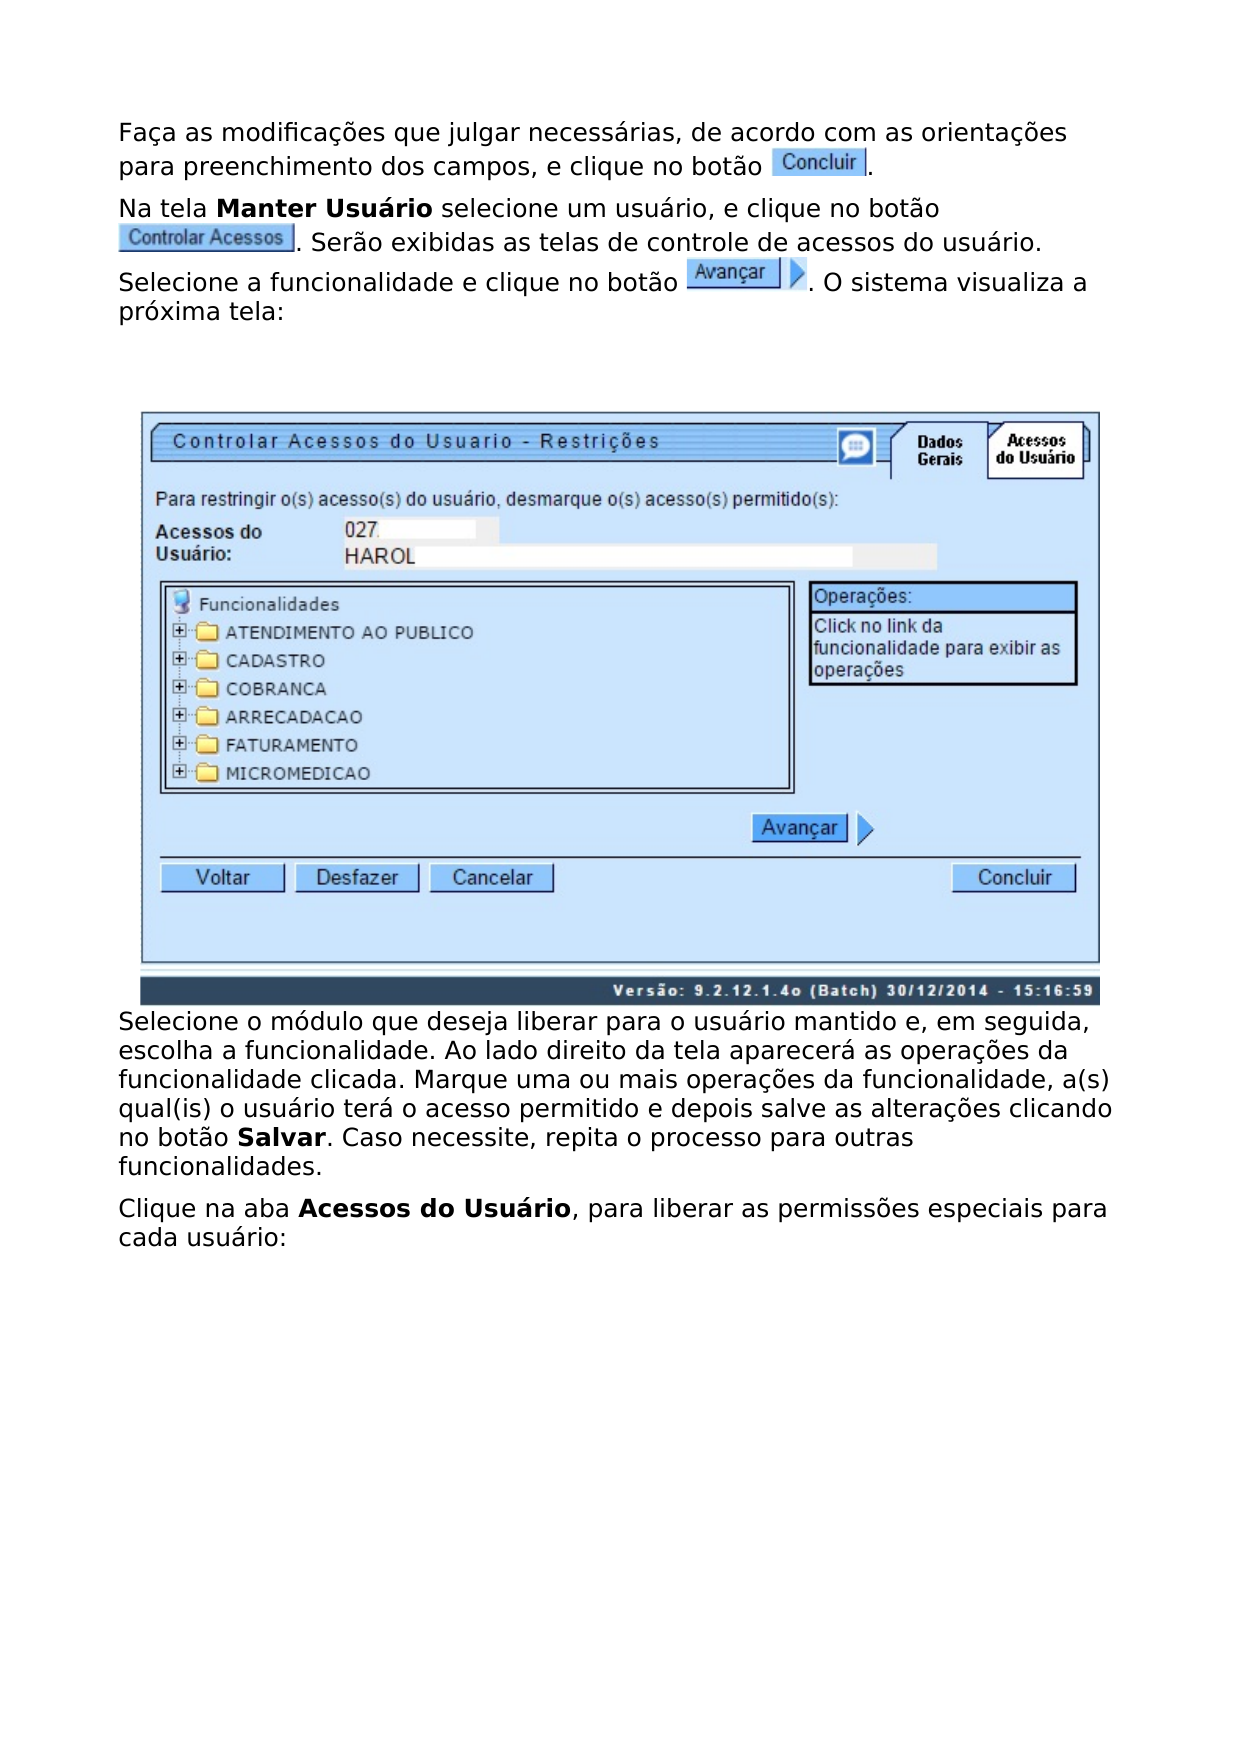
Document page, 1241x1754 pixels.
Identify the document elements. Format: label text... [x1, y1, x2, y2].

text Faça as modificações que julgar necessárias, de acordo com as orientações para preenchimento dos campos, e clique no botão . [118, 118, 1122, 181]
picture [140, 410, 1100, 1007]
picture [118, 223, 295, 252]
text Selecione o módulo que deseja liberar para o usuário mantido e, em seguida, escolha a funcionalidade. Ao lado direito da tela aparecerá as operações da funcionalidade clicada. Marque uma ou mais operações da funcionalidade, a(s) qual(is) o usuário terá o acesso permitido e depois salve as alterações clicando no botão Salvar. Caso necessite, repita o processo para outras funcionalidades. [118, 949, 1122, 1182]
text Clique na aba Acessos do Usuário, para liberar as permissões especiais para cada usuário: [118, 1194, 1122, 1253]
picture [771, 147, 867, 176]
text Na tela Manter Usuário selecione um usuário, e clique no botão . Serão exibidas as telas de controle de acessos do usuário. Selecione a funcionalidade e clique no botão . O sistema visualiza a próxima tela: [118, 194, 1122, 327]
picture [686, 257, 808, 292]
